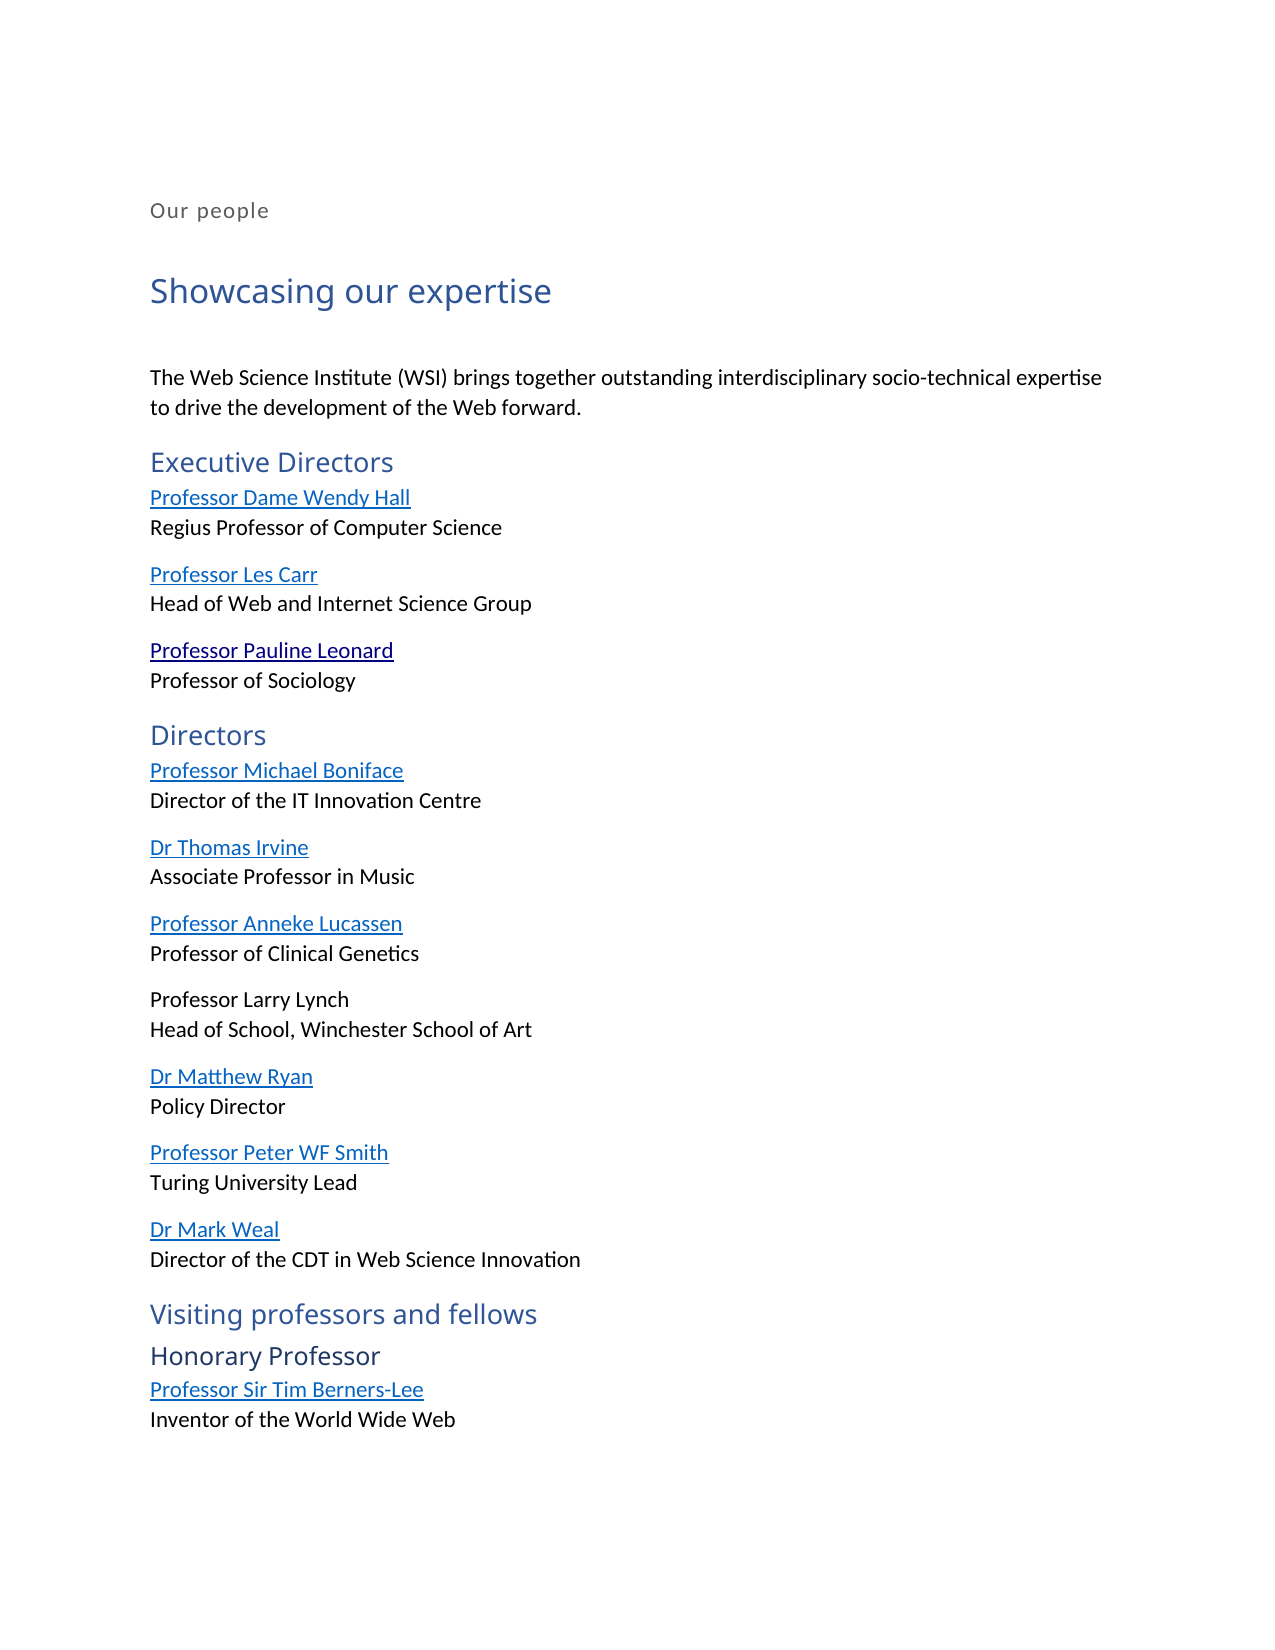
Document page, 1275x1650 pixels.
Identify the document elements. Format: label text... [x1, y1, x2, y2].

subtitle Visiting professors and fellows [150, 1296, 1125, 1332]
subtitle Directors [150, 717, 1125, 754]
subtitle Executive Directors [150, 444, 1125, 481]
subtitle Honorary Professor [150, 1339, 1125, 1373]
text Dr Matthew Ryan Policy Director [150, 1062, 1125, 1120]
text Professor Anneke Lucassen Professor of Clinical Genetics [150, 909, 1125, 967]
text Dr Thomas Irvine Associate Professor in Music [150, 833, 1125, 891]
subtitle Our people [150, 197, 1125, 224]
text Professor Sir Tim Berners-Lee Inventor of the World Wide Web [150, 1375, 1125, 1433]
text Dr Mark Weal Director of the CDT in Web Science Innovation [150, 1215, 1125, 1273]
subtitle Showcasing our expertise [150, 268, 1125, 313]
text Professor Dame Wendy Hall Regius Professor of Computer Science [150, 483, 1125, 541]
text The Web Science Institute (WSI) brings together outstanding interdisciplinary socio-technical expertise to drive the development of the Web forward. [150, 363, 1125, 421]
text Professor Peter WF Smith Turing University Lead [150, 1138, 1125, 1196]
text Professor Pauline Leonard Professor of Sociology [150, 636, 1125, 694]
text Professor Larry Lynch Head of School, Winchester School of Art [150, 986, 1125, 1043]
text Professor Michael Boniface Director of the IT Innovation Centre [150, 756, 1125, 814]
text Professor Les Carr Head of Web and Internet Science Group [150, 560, 1125, 618]
